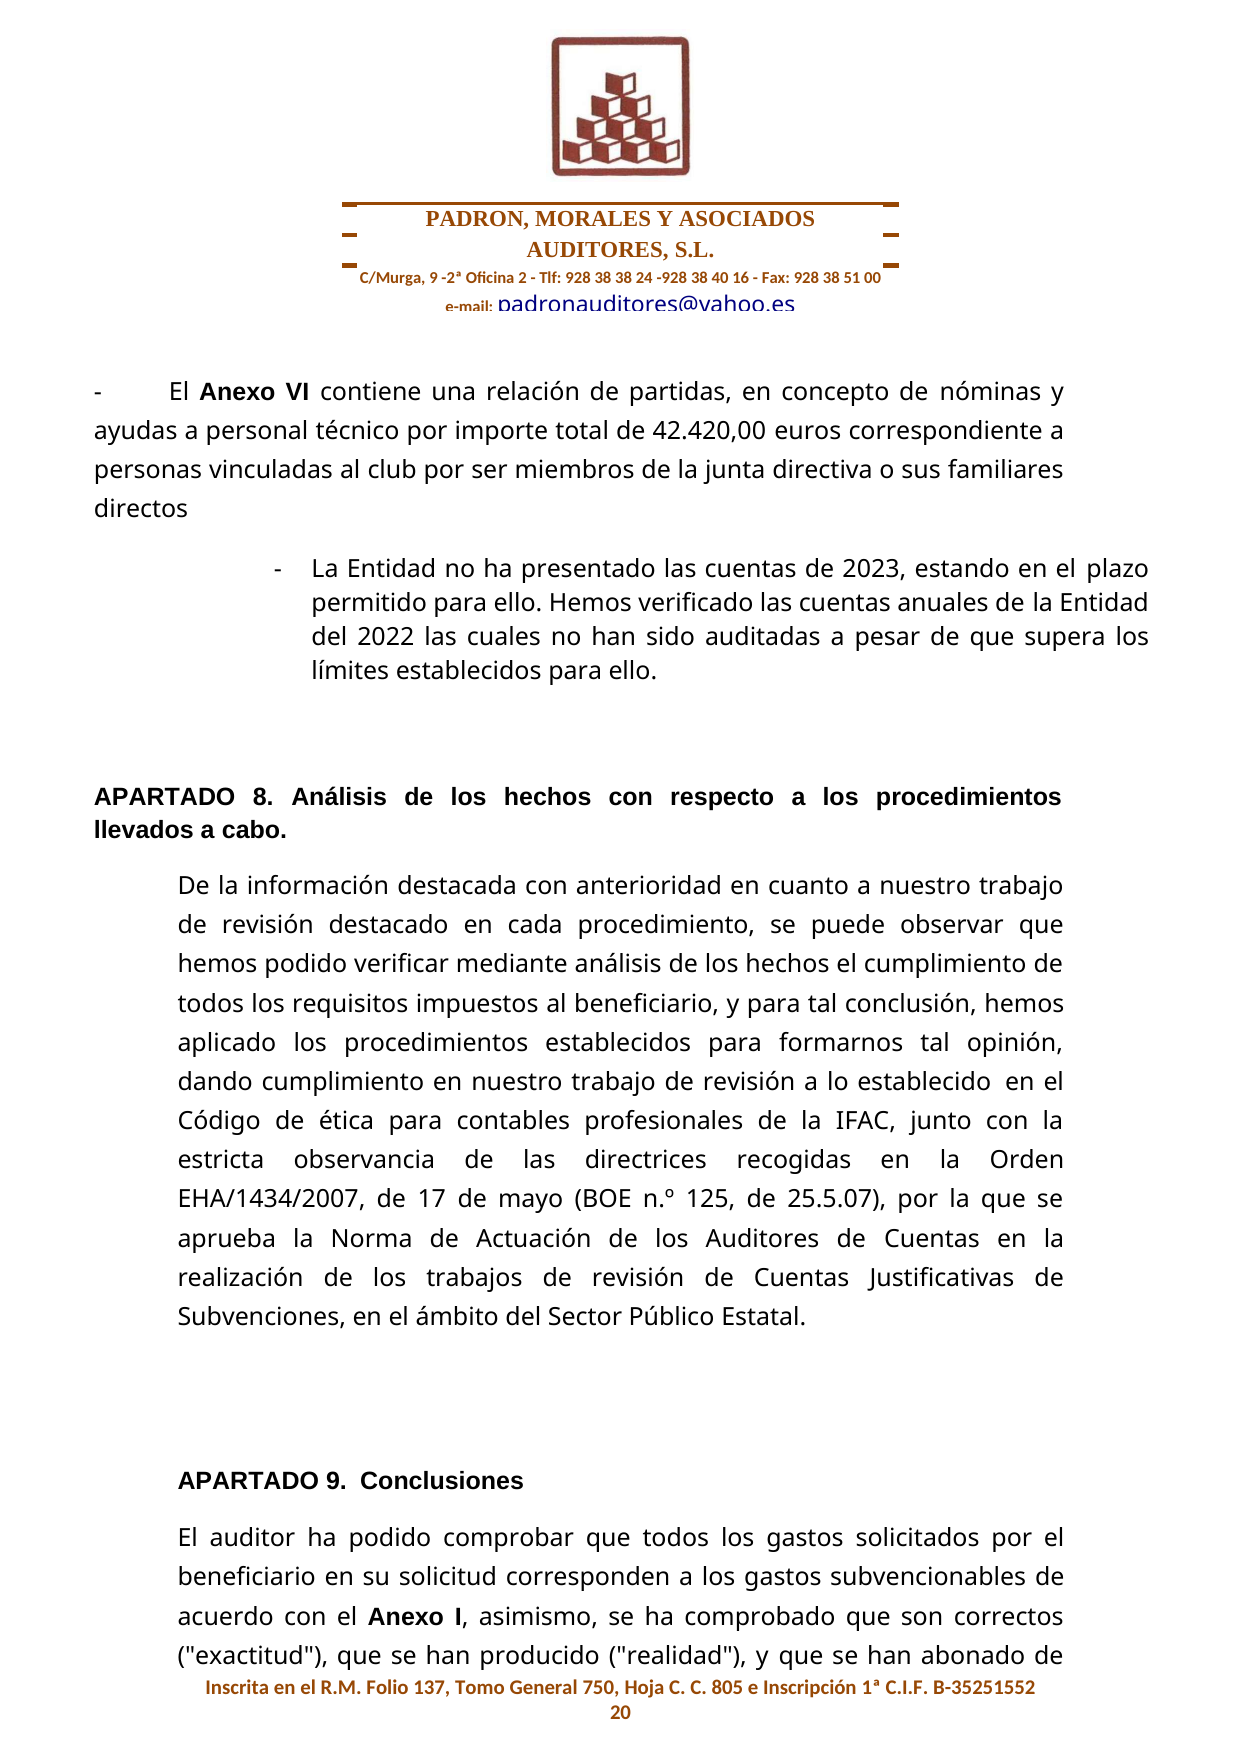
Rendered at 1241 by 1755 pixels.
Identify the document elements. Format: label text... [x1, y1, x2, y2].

list El Anexo VI contiene una relación de partidas, en concepto de nóminas y ayudas a personal técnico por importe total de 42.420,00 euros correspondiente a personas vinculadas al club por ser miembros de la junta directiva o sus familiares directos [94, 373, 1064, 525]
text El auditor ha podido comprobar que todos los gastos solicitados por el beneficiario en su solicitud corresponden a los gastos subvencionables de acuerdo con el Anexo I, asimismo, se ha comprobado que son correctos ("exactitud"), que se han producido ("realidad"), y que se han abonado de [177, 1520, 1064, 1671]
text De la información destacada con anterioridad en cuanto a nuestro trabajo de revisión destacado en cada procedimiento, se puede observar que hemos podido verificar mediante análisis de los hechos el cumplimiento de todos los requisitos impuestos al beneficiario, y para tal conclusión, hemos aplicado los procedimientos establecidos para formarnos tal opinión, dando cumplimiento en nuestro trabajo de revisión a lo establecido en el Código de ética para contables profesionales de la IFAC, junto con la estricta observancia de las directrices recogidas en la Orden EHA/1434/2007, de 17 de mayo (BOE n.º 125, de 25.5.07), por la que se aprueba la Norma de Actuación de los Auditores de Cuentas en la realización de los trabajos de revisión de Cuentas Justificativas de Subvenciones, en el ámbito del Sector Público Estatal. [177, 868, 1064, 1333]
list La Entidad no ha presentado las cuentas de 2023, estando en el plazo permitido para ello. Hemos verificado las cuentas anuales de la Entidad del 2022 las cuales no han sido auditadas a pesar de que supera los límites establecidos para ello. [274, 551, 1149, 687]
subtitle APARTADO 9. Conclusiones [177, 1466, 1149, 1494]
subtitle APARTADO 8. Análisis de los hechos con respecto a los procedimientos llevados a cabo. [94, 782, 1063, 843]
